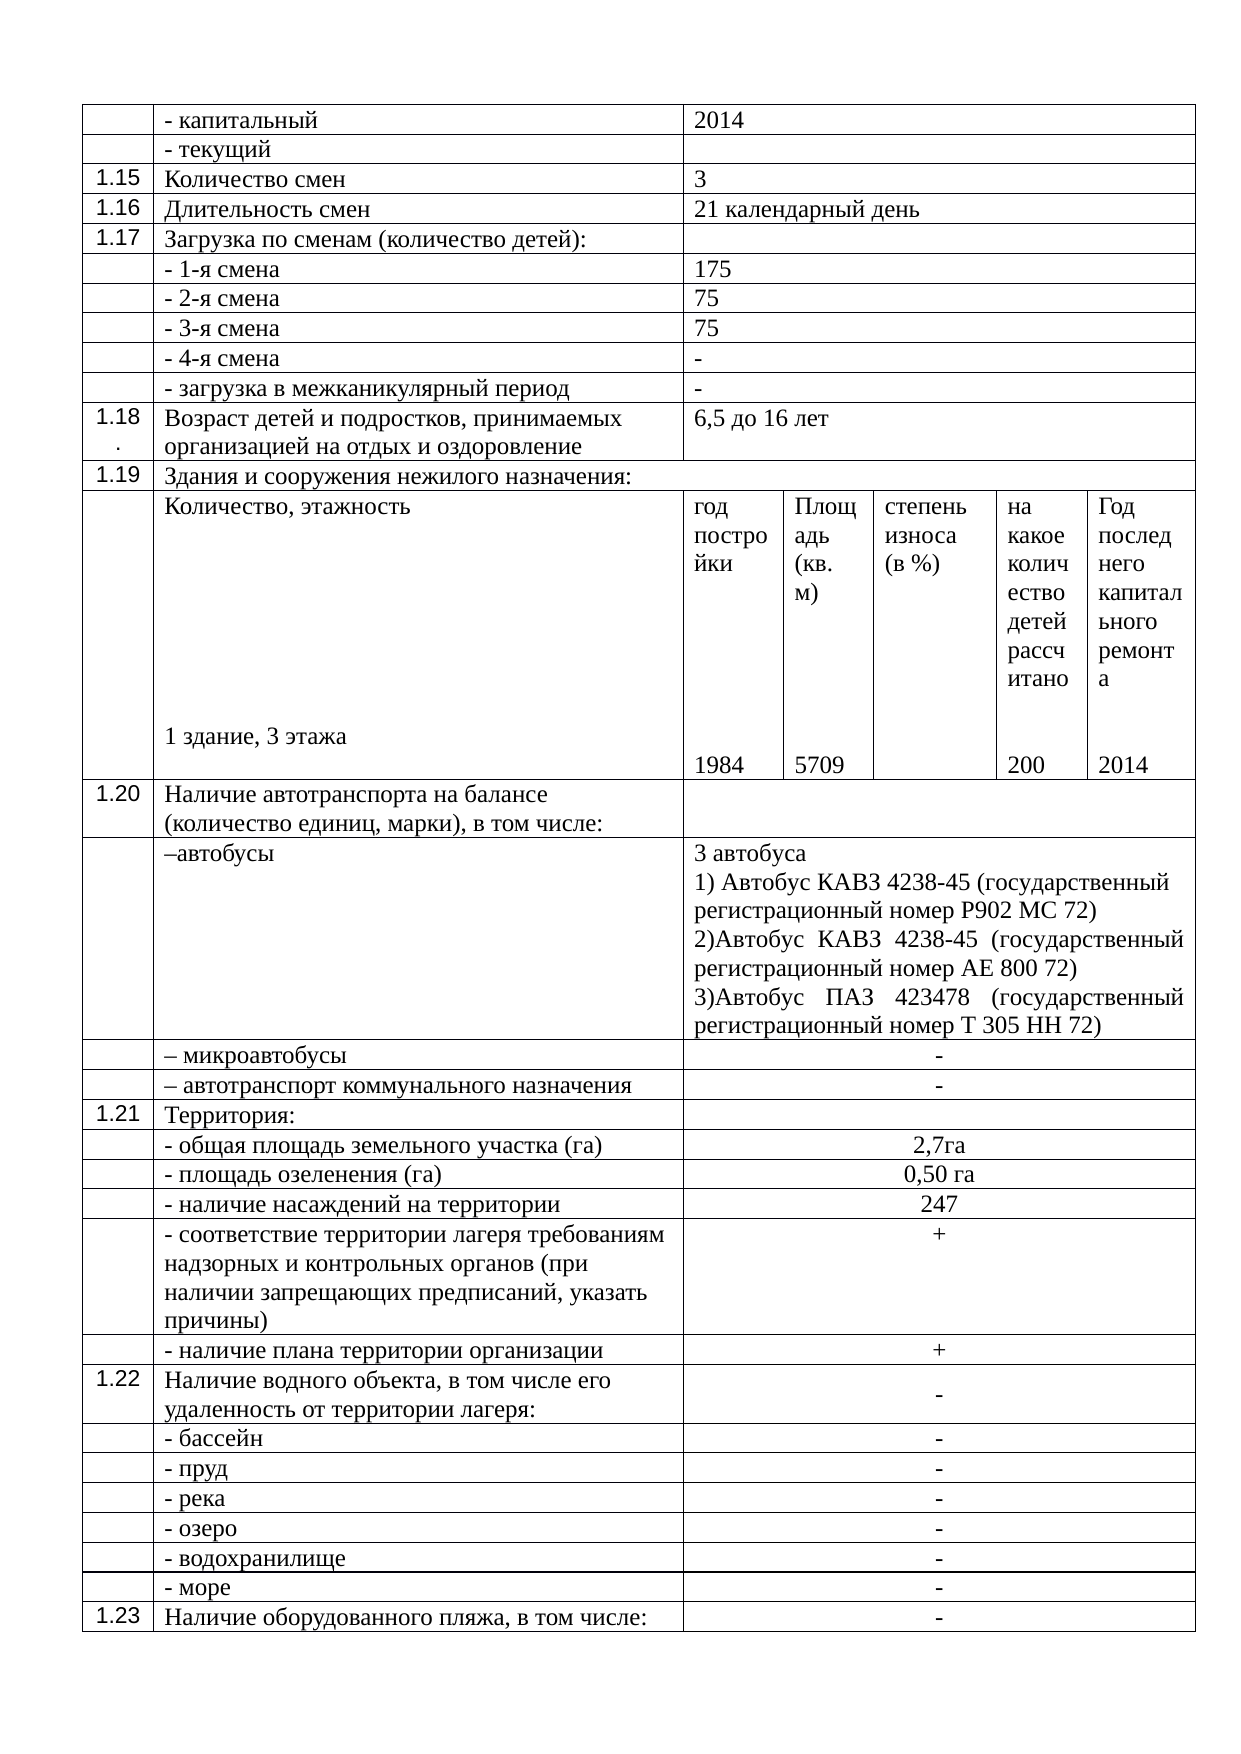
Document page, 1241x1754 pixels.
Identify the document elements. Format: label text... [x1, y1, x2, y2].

table_cell 1.16 [83, 194, 153, 223]
table_cell 1.22 [83, 1365, 153, 1422]
table_cell - пруд [154, 1453, 683, 1482]
table_cell Наличие водного объекта, в том числе его удаленность от территории лагеря: [154, 1365, 683, 1422]
table_cell - [684, 1424, 1195, 1452]
table_cell [83, 838, 153, 1039]
table_cell [83, 313, 153, 342]
table_cell [684, 135, 1195, 163]
table_cell + [684, 1219, 1195, 1334]
table_cell [83, 1543, 153, 1571]
table_cell - [684, 1365, 1195, 1422]
table_cell - соответствие территории лагеря требованиям надзорных и контрольных органов (при наличии запрещающих предписаний, указать причины) [154, 1219, 683, 1334]
table_cell – автотранспорт коммунального назначения [154, 1070, 683, 1099]
table_cell 2,7га [684, 1130, 1195, 1158]
table_cell Здания и сооружения нежилого назначения: [154, 461, 1195, 490]
table_cell [83, 1453, 153, 1482]
table_cell [83, 491, 153, 778]
table_cell - [684, 1483, 1195, 1512]
table_cell - река [154, 1483, 683, 1512]
table_cell - [684, 1070, 1195, 1099]
table_cell - наличие насаждений на территории [154, 1189, 683, 1218]
table_cell - озеро [154, 1513, 683, 1542]
table_cell 3 [684, 164, 1195, 193]
table_cell Наличие автотранспорта на балансе (количество единиц, марки), в том числе: [154, 780, 683, 837]
table_cell 6,5 до 16 лет [684, 403, 1195, 460]
table_cell - [684, 1040, 1195, 1069]
table_cell 0,50 га [684, 1160, 1195, 1188]
table_cell - водохранилище [154, 1543, 683, 1571]
table_cell - 2-я смена [154, 284, 683, 312]
table_cell - текущий [154, 135, 683, 163]
table_cell 1.23 [83, 1602, 153, 1631]
table_cell [83, 1160, 153, 1188]
table_cell 1.15 [83, 164, 153, 193]
table_cell –автобусы [154, 838, 683, 1039]
table_cell [83, 284, 153, 312]
table_cell Количество, этажность 1 здание, 3 этажа [154, 491, 683, 778]
table_cell Количество смен [154, 164, 683, 193]
table_cell - [684, 343, 1195, 372]
table_cell [83, 1040, 153, 1069]
table_cell [83, 1483, 153, 1512]
table_cell Площадь (кв. м) 5709 [784, 491, 873, 778]
table_cell - море [154, 1573, 683, 1601]
table_cell 75 [684, 313, 1195, 342]
table_cell [83, 105, 153, 133]
table_cell год постройки 1984 [684, 491, 783, 778]
table_cell 1.20 [83, 780, 153, 837]
table_cell - наличие плана территории организации [154, 1335, 683, 1364]
table_cell [83, 1130, 153, 1158]
table_cell - капитальный [154, 105, 683, 133]
table_cell [684, 224, 1195, 253]
table_cell [684, 1100, 1195, 1129]
table_cell [83, 254, 153, 282]
table_cell [83, 343, 153, 372]
table_cell + [684, 1335, 1195, 1364]
table_cell [83, 135, 153, 163]
table_cell Год последнего капитального ремонта 2014 [1088, 491, 1195, 778]
table_cell [83, 1189, 153, 1218]
table_cell - 4-я смена [154, 343, 683, 372]
table_cell – микроавтобусы [154, 1040, 683, 1069]
table_cell 75 [684, 284, 1195, 312]
table_cell 175 [684, 254, 1195, 282]
table_cell - [684, 1453, 1195, 1482]
table_cell - [684, 1543, 1195, 1571]
table_cell 1.17 [83, 224, 153, 253]
table_cell - [684, 1602, 1195, 1631]
table_cell Возраст детей и подростков, принимаемых организацией на отдых и оздоровление [154, 403, 683, 460]
table_cell [684, 780, 1195, 837]
table_cell - [684, 1513, 1195, 1542]
table_cell 3 автобуса 1) Автобус КАВЗ 4238-45 (государственный регистрационный номер Р902 МС 72) 2)Автобус КАВЗ 4238-45 (государственный регистрационный номер АЕ 800 72) 3)Автобус ПАЗ 423478 (государственный регистрационный номер Т 305 НН 72) [684, 838, 1195, 1039]
table_cell [83, 1335, 153, 1364]
table_cell - [684, 1573, 1195, 1601]
table_cell [83, 1219, 153, 1334]
table_cell [83, 1573, 153, 1601]
table_cell 247 [684, 1189, 1195, 1218]
table_cell - 3-я смена [154, 313, 683, 342]
table_cell - площадь озеленения (га) [154, 1160, 683, 1188]
table_cell Наличие оборудованного пляжа, в том числе: [154, 1602, 683, 1631]
table_cell [83, 1513, 153, 1542]
table_cell 2014 [684, 105, 1195, 133]
table_cell [83, 373, 153, 402]
table_cell степень износа (в %) [874, 491, 996, 778]
table_cell Загрузка по сменам (количество детей): [154, 224, 683, 253]
table_cell 1.19 [83, 461, 153, 490]
table_cell [83, 1070, 153, 1099]
table_cell Территория: [154, 1100, 683, 1129]
table_cell 21 календарный день [684, 194, 1195, 223]
table_cell - загрузка в межканикулярный период [154, 373, 683, 402]
table_cell Длительность смен [154, 194, 683, 223]
table_cell [83, 1424, 153, 1452]
table_cell - 1-я смена [154, 254, 683, 282]
table_cell - бассейн [154, 1424, 683, 1452]
table_cell на какое количество детей рассчитано 200 [997, 491, 1087, 778]
table_cell 1.21 [83, 1100, 153, 1129]
table_cell 1.18. [83, 403, 153, 460]
table_cell - общая площадь земельного участка (га) [154, 1130, 683, 1158]
table_cell - [684, 373, 1195, 402]
